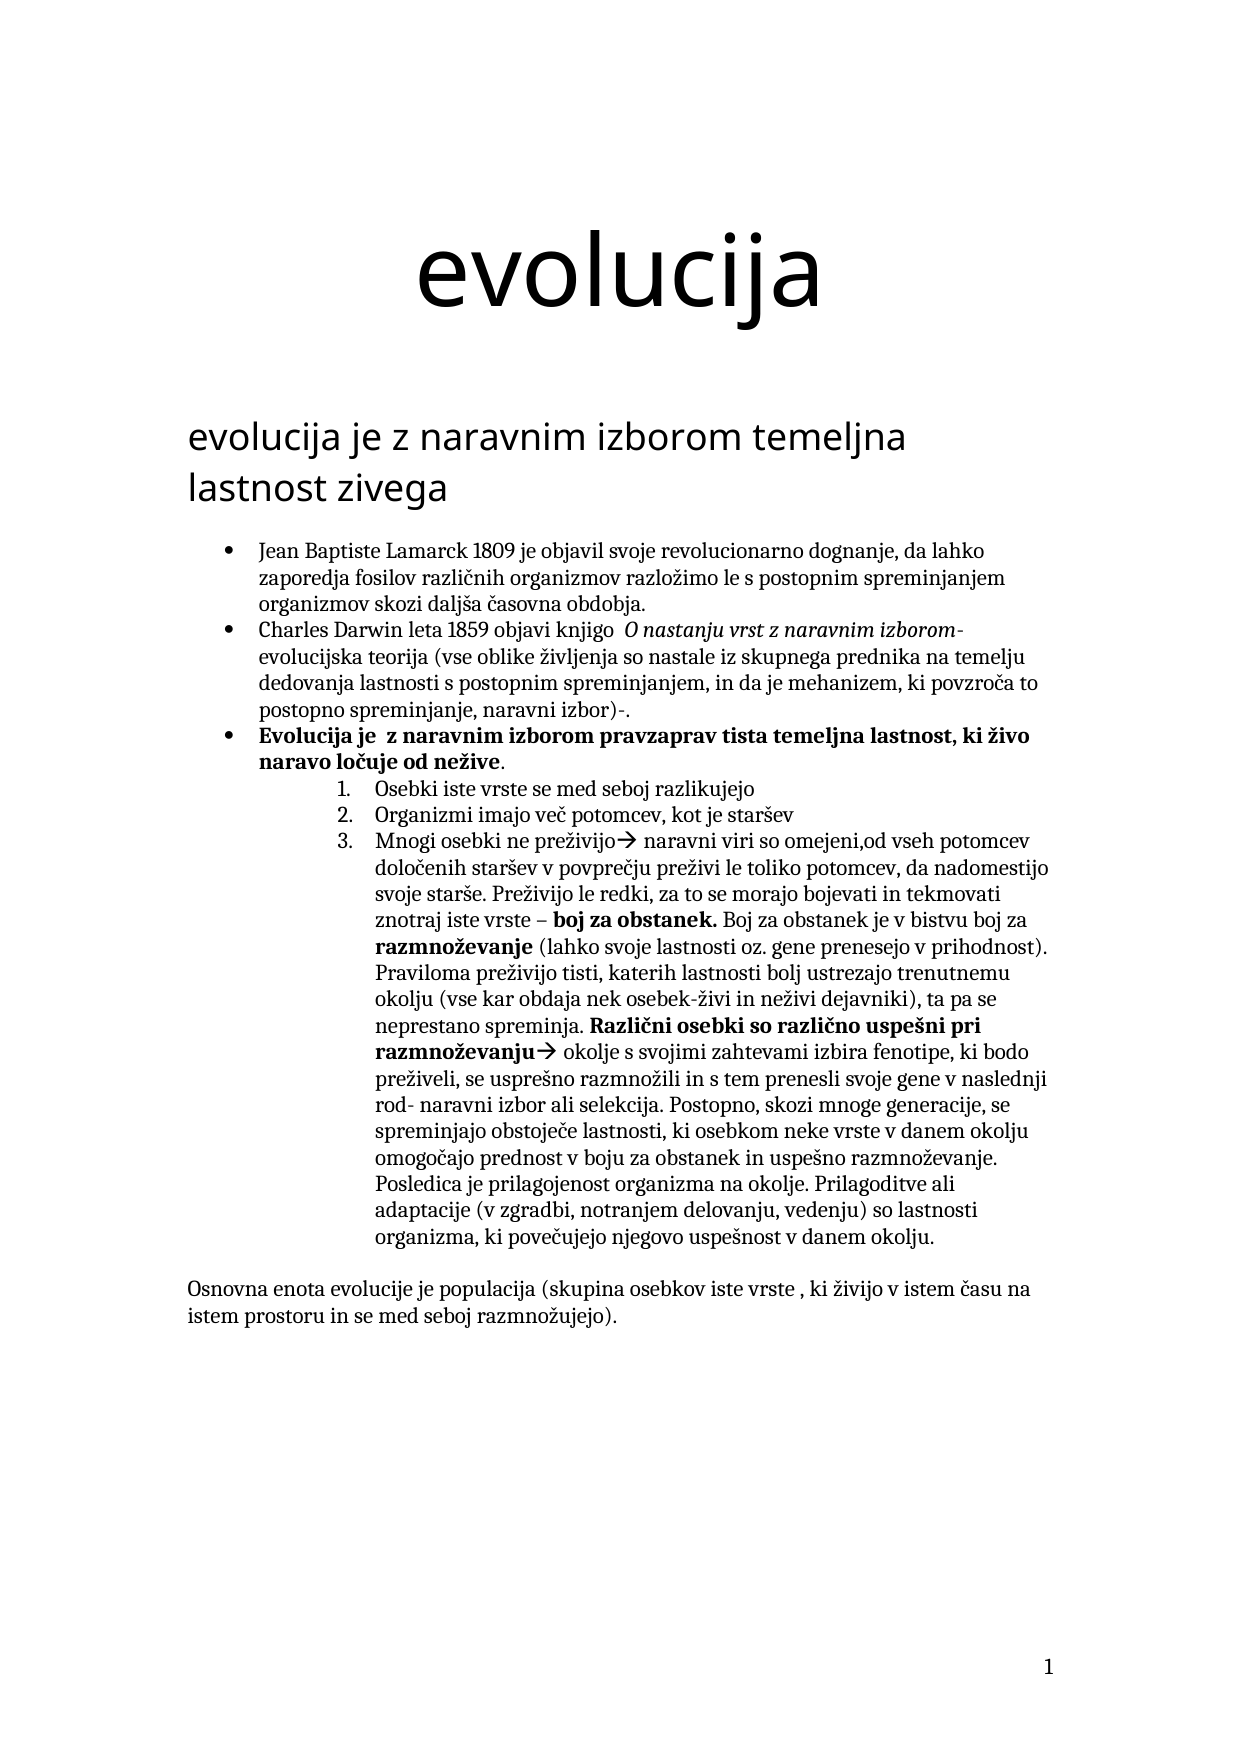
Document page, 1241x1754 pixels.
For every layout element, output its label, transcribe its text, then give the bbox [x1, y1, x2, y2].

list Organizmi imajo več potomcev, kot je staršev [337, 802, 1053, 828]
subtitle evolucija [187, 200, 1053, 336]
list Osebki iste vrste se med seboj razlikujejo [337, 775, 1053, 802]
list Evolucija je z naravnim izborom pravzaprav tista temeljna lastnost, ki živo naravo ločuje od nežive. [225, 723, 1053, 775]
subtitle evolucija je z naravnim izborom temeljna lastnost zivega [187, 410, 1053, 512]
list Jean Baptiste Lamarck 1809 je objavil svoje revolucionarno dognanje, da lahko zaporedja fosilov različnih organizmov razložimo le s postopnim spreminjanjem organizmov skozi daljša časovna obdobja. [225, 538, 1053, 617]
list Charles Darwin leta 1859 objavi knjigo O nastanju vrst z naravnim izborom- evolucijska teorija (vse oblike življenja so nastale iz skupnega prednika na temelju dedovanja lastnosti s postopnim spreminjanjem, in da je mehanizem, ki povzroča to postopno spreminjanje, naravni izbor)-. [225, 617, 1053, 723]
list Mnogi osebki ne preživijo naravni viri so omejeni,od vseh potomcev določenih staršev v povprečju preživi le toliko potomcev, da nadomestijo svoje starše. Preživijo le redki, za to se morajo bojevati in tekmovati znotraj iste vrste – boj za obstanek. Boj za obstanek je v bistvu boj za razmnoževanje (lahko svoje lastnosti oz. gene prenesejo v prihodnost). Praviloma preživijo tisti, katerih lastnosti bolj ustrezajo trenutnemu okolju (vse kar obdaja nek osebek-živi in neživi dejavniki), ta pa se neprestano spreminja. Različni osebki so različno uspešni pri razmnoževanju okolje s svojimi zahtevami izbira fenotipe, ki bodo preživeli, se usprešno razmnožili in s tem prenesli svoje gene v naslednji rod- naravni izbor ali selekcija. Postopno, skozi mnoge generacije, se spreminjajo obstoječe lastnosti, ki osebkom neke vrste v danem okolju omogočajo prednost v boju za obstanek in uspešno razmnoževanje. Posledica je prilagojenost organizma na okolje. Prilagoditve ali adaptacije (v zgradbi, notranjem delovanju, vedenju) so lastnosti organizma, ki povečujejo njegovo uspešnost v danem okolju. [337, 828, 1053, 1250]
text Osnovna enota evolucije je populacija (skupina osebkov iste vrste , ki živijo v istem času na istem prostoru in se med seboj razmnožujejo). [187, 1276, 1053, 1329]
